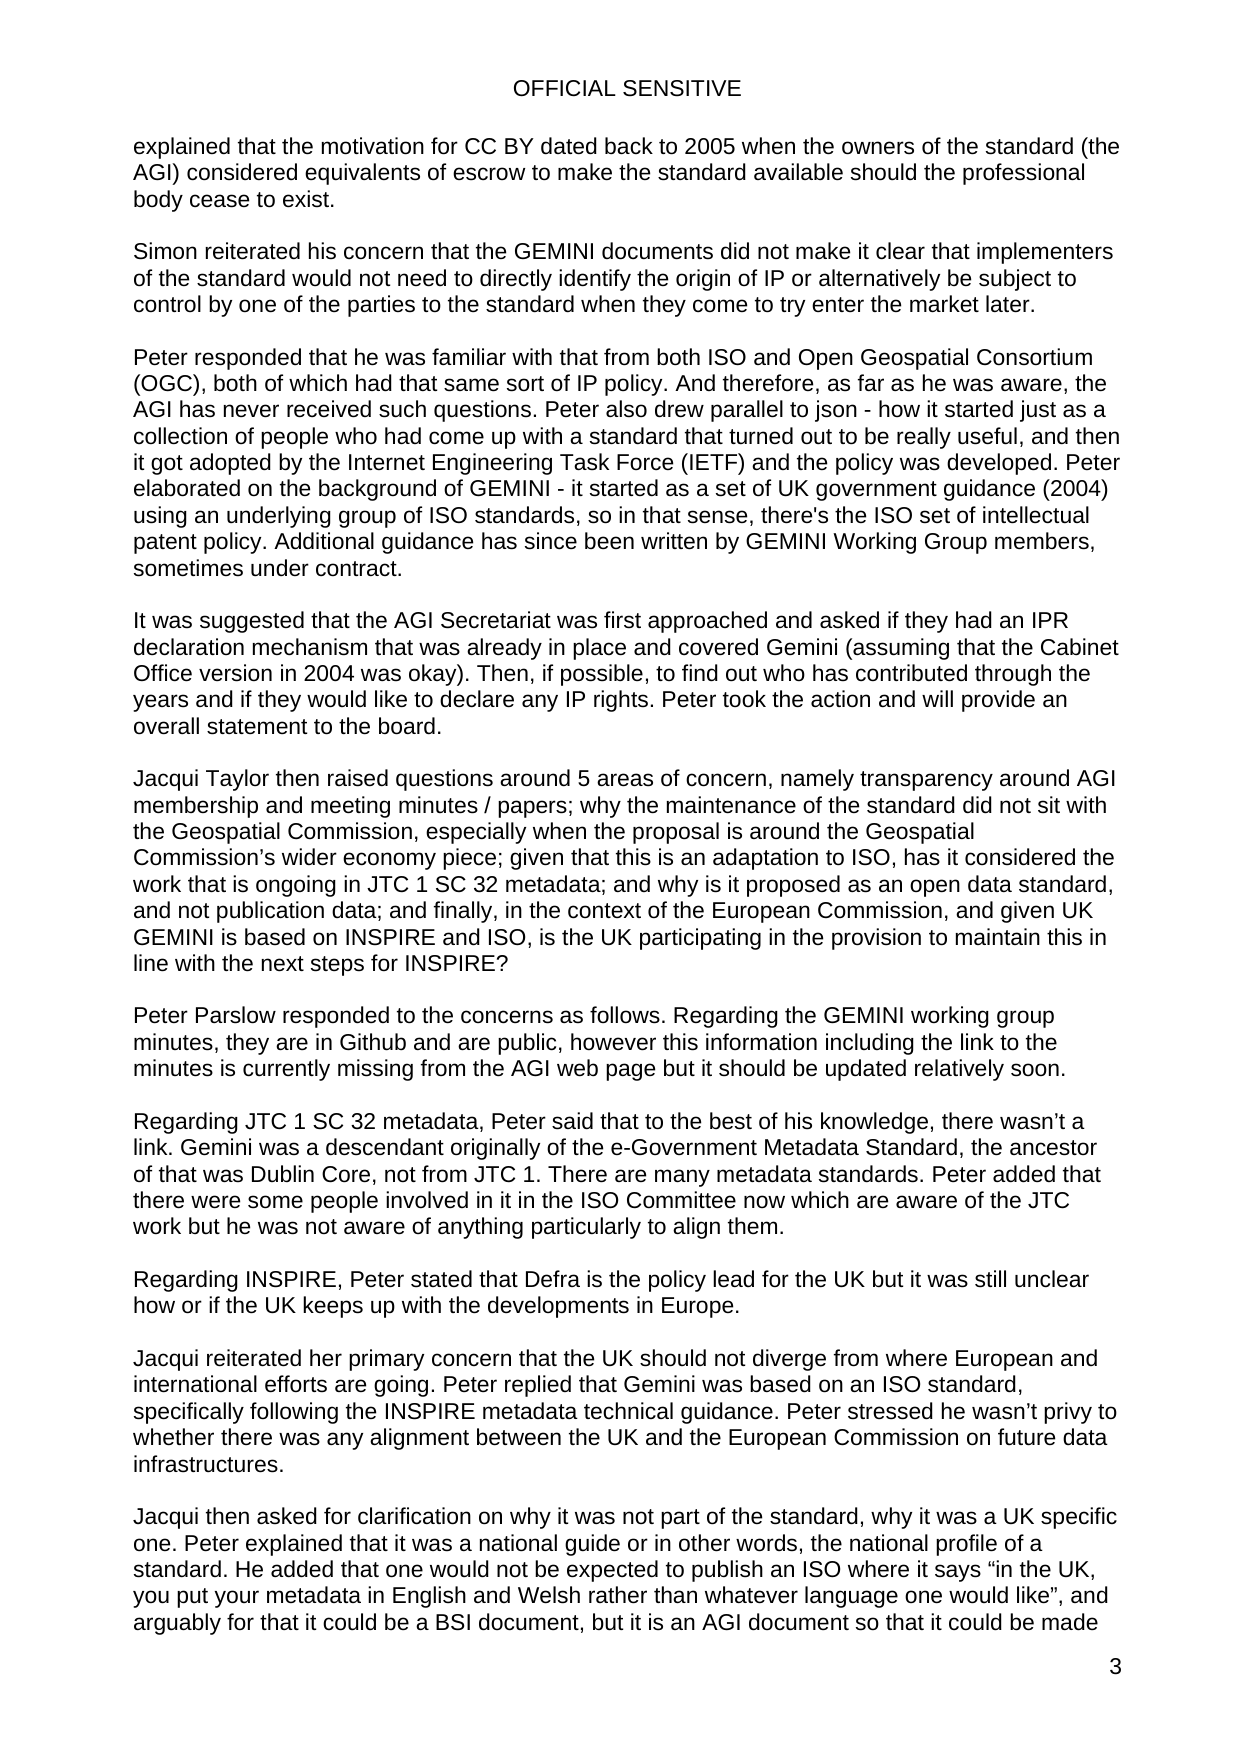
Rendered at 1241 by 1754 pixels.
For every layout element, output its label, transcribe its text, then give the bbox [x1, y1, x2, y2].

text Regarding INSPIRE, Peter stated that Defra is the policy lead for the UK but it was still unclear how or if the UK keeps up with the developments in Europe. [133, 1266, 1122, 1319]
text It was suggested that the AGI Secretariat was first approached and asked if they had an IPR declaration mechanism that was already in place and covered Gemini (assuming that the Cabinet Office version in 2004 was okay). Then, if possible, to find out who has contributed through the years and if they would like to declare any IP rights. Peter took the action and will provide an overall statement to the board. [133, 607, 1122, 739]
text Peter responded that he was familiar with that from both ISO and Open Geospatial Consortium (OGC), both of which had that same sort of IP policy. And therefore, as far as he was aware, the AGI has never received such questions. Peter also drew parallel to json - how it started just as a collection of people who had come up with a standard that turned out to be really useful, and then it got adopted by the Internet Engineering Task Force (IETF) and the policy was developed. Peter elaborated on the background of GEMINI - it started as a set of UK government guidance (2004) using an underlying group of ISO standards, so in that sense, there's the ISO set of intellectual patent policy. Additional guidance has since been written by GEMINI Working Group members, sometimes under contract. [133, 344, 1122, 581]
text Jacqui reiterated her primary concern that the UK should not diverge from where European and international efforts are going. Peter replied that Gemini was based on an ISO standard, specifically following the INSPIRE metadata technical guidance. Peter stressed he wasn’t privy to whether there was any alignment between the UK and the European Commission on future data infrastructures. [133, 1345, 1122, 1477]
text Jacqui Taylor then raised questions around 5 areas of concern, namely transparency around AGI membership and meeting minutes / papers; why the maintenance of the standard did not sit with the Geospatial Commission, especially when the proposal is around the Geospatial Commission’s wider economy piece; given that this is an adaptation to ISO, has it considered the work that is ongoing in JTC 1 SC 32 metadata; and why is it proposed as an open data standard, and not publication data; and finally, in the context of the European Commission, and given UK GEMINI is based on INSPIRE and ISO, is the UK participating in the provision to maintain this in line with the next steps for INSPIRE? [133, 765, 1122, 976]
text Peter Parslow responded to the concerns as follows. Regarding the GEMINI working group minutes, they are in Github and are public, however this information including the link to the minutes is currently missing from the AGI web page but it should be updated relatively soon. [133, 1002, 1122, 1082]
text Jacqui then asked for clarification on why it was not part of the standard, why it was a UK specific one. Peter explained that it was a national guide or in other words, the national profile of a standard. He added that one would not be expected to publish an ISO where it says “in the UK, you put your metadata in English and Welsh rather than whatever language one would like”, and arguably for that it could be a BSI document, but it is an AGI document so that it could be made [133, 1503, 1122, 1635]
text explained that the motivation for CC BY dated back to 2005 when the owners of the standard (the AGI) considered equivalents of escrow to make the standard available should the professional body cease to exist. [133, 133, 1122, 212]
text Simon reiterated his concern that the GEMINI documents did not make it clear that implementers of the standard would not need to directly identify the origin of IP or alternatively be subject to control by one of the parties to the standard when they come to try enter the market later. [133, 238, 1122, 317]
text Regarding JTC 1 SC 32 metadata, Peter said that to the best of his knowledge, there wasn’t a link. Gemini was a descendant originally of the e-Government Metadata Standard, the ancestor of that was Dublin Core, not from JTC 1. There are many metadata standards. Peter added that there were some people involved in it in the ISO Committee now which are aware of the JTC work but he was not aware of anything particularly to align them. [133, 1108, 1122, 1240]
